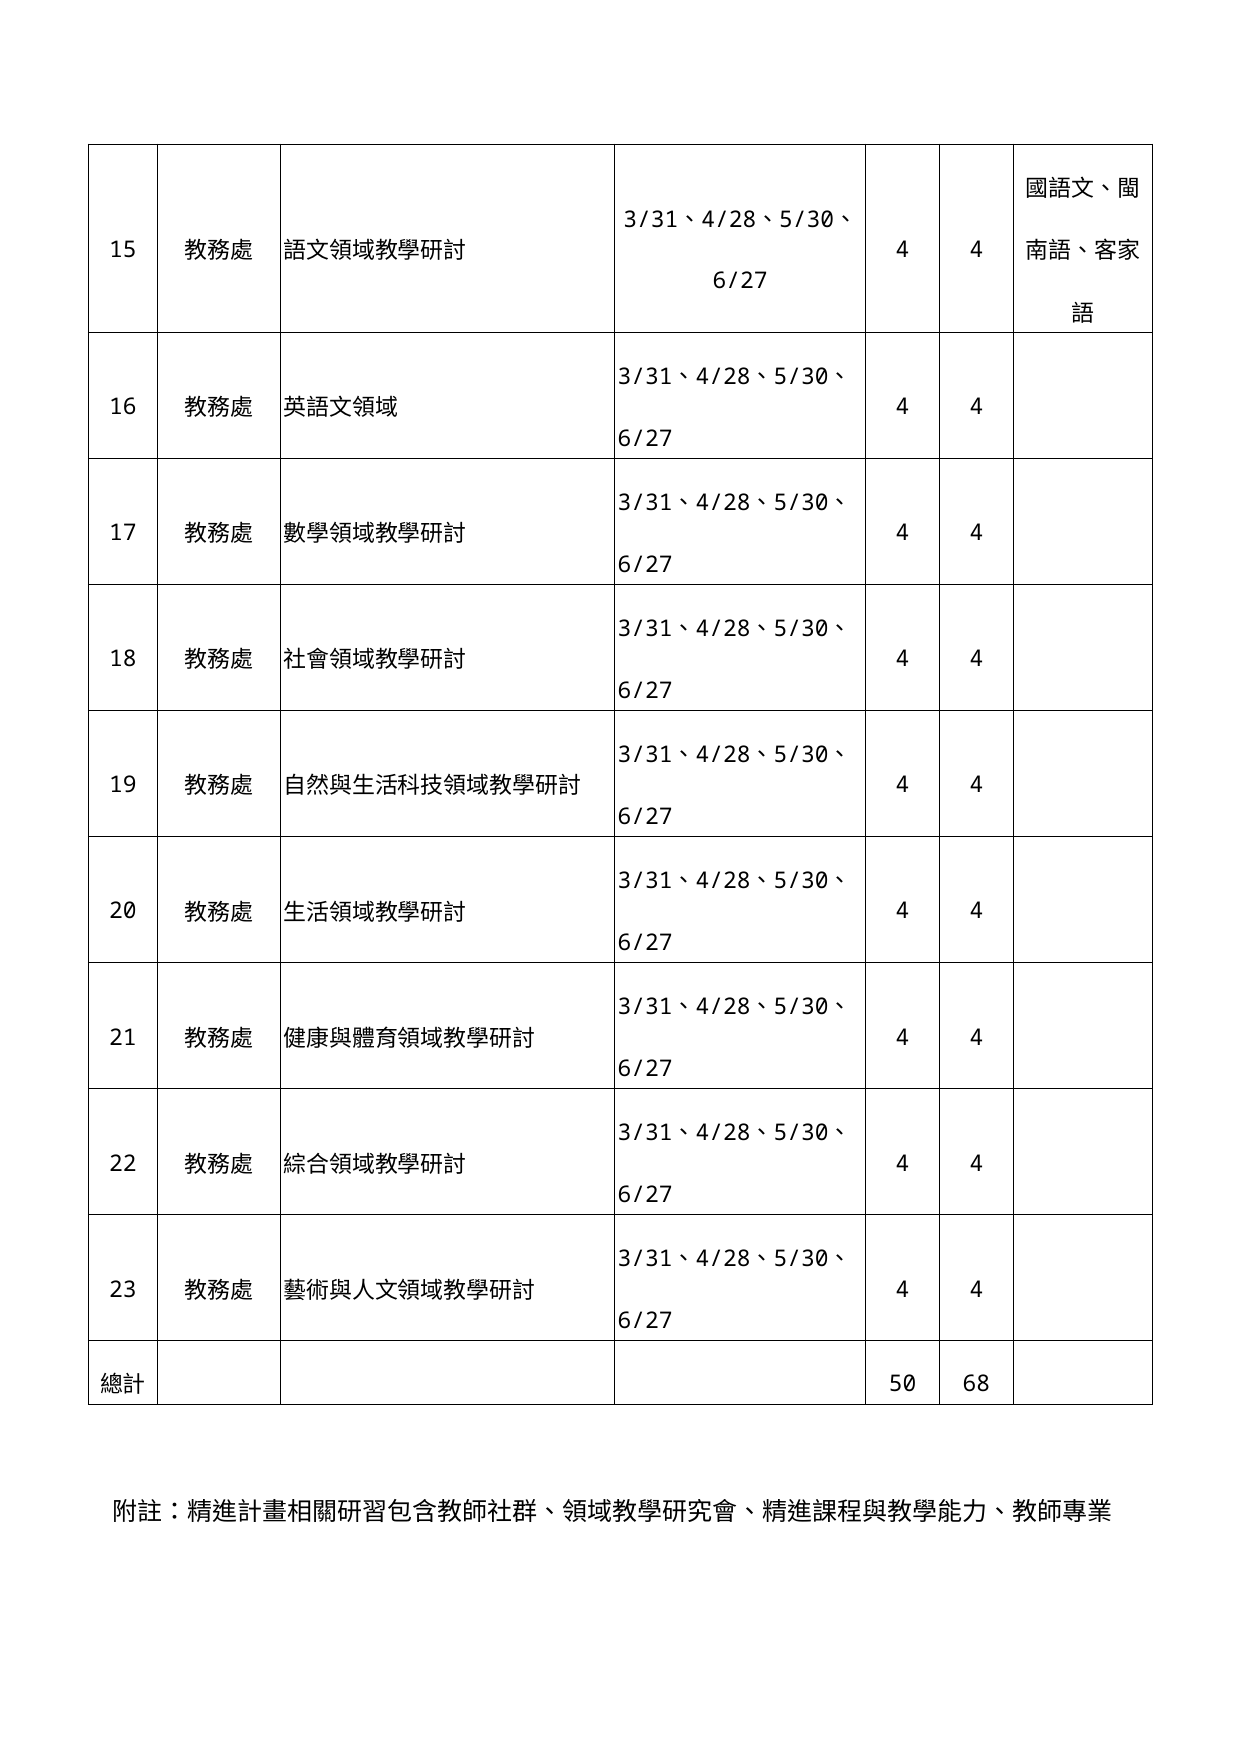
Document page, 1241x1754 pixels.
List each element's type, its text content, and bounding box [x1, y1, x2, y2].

table_cell [1014, 837, 1152, 962]
table_cell 17 [89, 459, 157, 584]
table_cell [1014, 459, 1152, 584]
table_cell 4 [866, 711, 939, 836]
table_cell 3/31、4/28、5/30、6/27 [615, 1089, 865, 1214]
table_cell [1014, 963, 1152, 1088]
table_cell 教務處 [158, 1089, 280, 1214]
table_cell 教務處 [158, 585, 280, 710]
table_cell 3/31、4/28、5/30、6/27 [615, 585, 865, 710]
table_cell [1014, 1089, 1152, 1214]
table_cell 國語文、閩南語、客家語 [1014, 145, 1152, 332]
table_cell 4 [940, 145, 1013, 332]
table_cell [281, 1341, 614, 1404]
table_cell [615, 1341, 865, 1404]
table_cell [158, 1341, 280, 1404]
table_cell 50 [866, 1341, 939, 1404]
table_cell 4 [940, 1089, 1013, 1214]
table_cell 3/31、4/28、5/30、6/27 [615, 837, 865, 962]
table_cell 15 [89, 145, 157, 332]
table_cell [1014, 333, 1152, 458]
table_cell 4 [866, 145, 939, 332]
table_cell 4 [940, 585, 1013, 710]
table_cell 3/31、4/28、5/30、6/27 [615, 459, 865, 584]
table_cell 4 [866, 963, 939, 1088]
table_cell 4 [940, 963, 1013, 1088]
table_cell 教務處 [158, 333, 280, 458]
table_cell 4 [866, 1089, 939, 1214]
table_cell 總計 [89, 1341, 157, 1404]
table_cell 16 [89, 333, 157, 458]
table_cell 自然與生活科技領域教學研討 [281, 711, 614, 836]
table_cell 生活領域教學研討 [281, 837, 614, 962]
table_cell 教務處 [158, 145, 280, 332]
table_cell 18 [89, 585, 157, 710]
table_cell 3/31、4/28、5/30、6/27 [615, 1215, 865, 1340]
table_cell 4 [866, 585, 939, 710]
table_cell 教務處 [158, 711, 280, 836]
table_cell [1014, 1215, 1152, 1340]
table_cell 21 [89, 963, 157, 1088]
table_cell 4 [940, 459, 1013, 584]
text 附註：精進計畫相關研習包含教師社群、領域教學研究會、精進課程與教學能力、教師專業 [112, 1467, 1128, 1530]
table_cell 22 [89, 1089, 157, 1214]
table_cell 4 [940, 837, 1013, 962]
table_cell 語文領域教學研討 [281, 145, 614, 332]
table_cell 教務處 [158, 459, 280, 584]
table_cell 教務處 [158, 1215, 280, 1340]
table_cell 數學領域教學研討 [281, 459, 614, 584]
table_cell 4 [940, 1215, 1013, 1340]
table_cell 社會領域教學研討 [281, 585, 614, 710]
table_cell [1014, 711, 1152, 836]
table_cell 23 [89, 1215, 157, 1340]
table_cell 4 [866, 333, 939, 458]
table_cell [1014, 1341, 1152, 1404]
table_cell 3/31、4/28、5/30、6/27 [615, 963, 865, 1088]
table_cell 教務處 [158, 837, 280, 962]
table_cell 英語文領域 [281, 333, 614, 458]
table_cell 健康與體育領域教學研討 [281, 963, 614, 1088]
table_cell 4 [866, 1215, 939, 1340]
table_cell 4 [866, 459, 939, 584]
table_cell [1014, 585, 1152, 710]
table_cell 藝術與人文領域教學研討 [281, 1215, 614, 1340]
table_cell 綜合領域教學研討 [281, 1089, 614, 1214]
table_cell 3/31、4/28、5/30、6/27 [615, 333, 865, 458]
table_cell 4 [940, 333, 1013, 458]
table_cell 4 [940, 711, 1013, 836]
table_cell 3/31、4/28、5/30、6/27 [615, 145, 865, 332]
table_cell 4 [866, 837, 939, 962]
table_cell 19 [89, 711, 157, 836]
table_cell 68 [940, 1341, 1013, 1404]
table_cell 3/31、4/28、5/30、6/27 [615, 711, 865, 836]
table_cell 教務處 [158, 963, 280, 1088]
table_cell 20 [89, 837, 157, 962]
